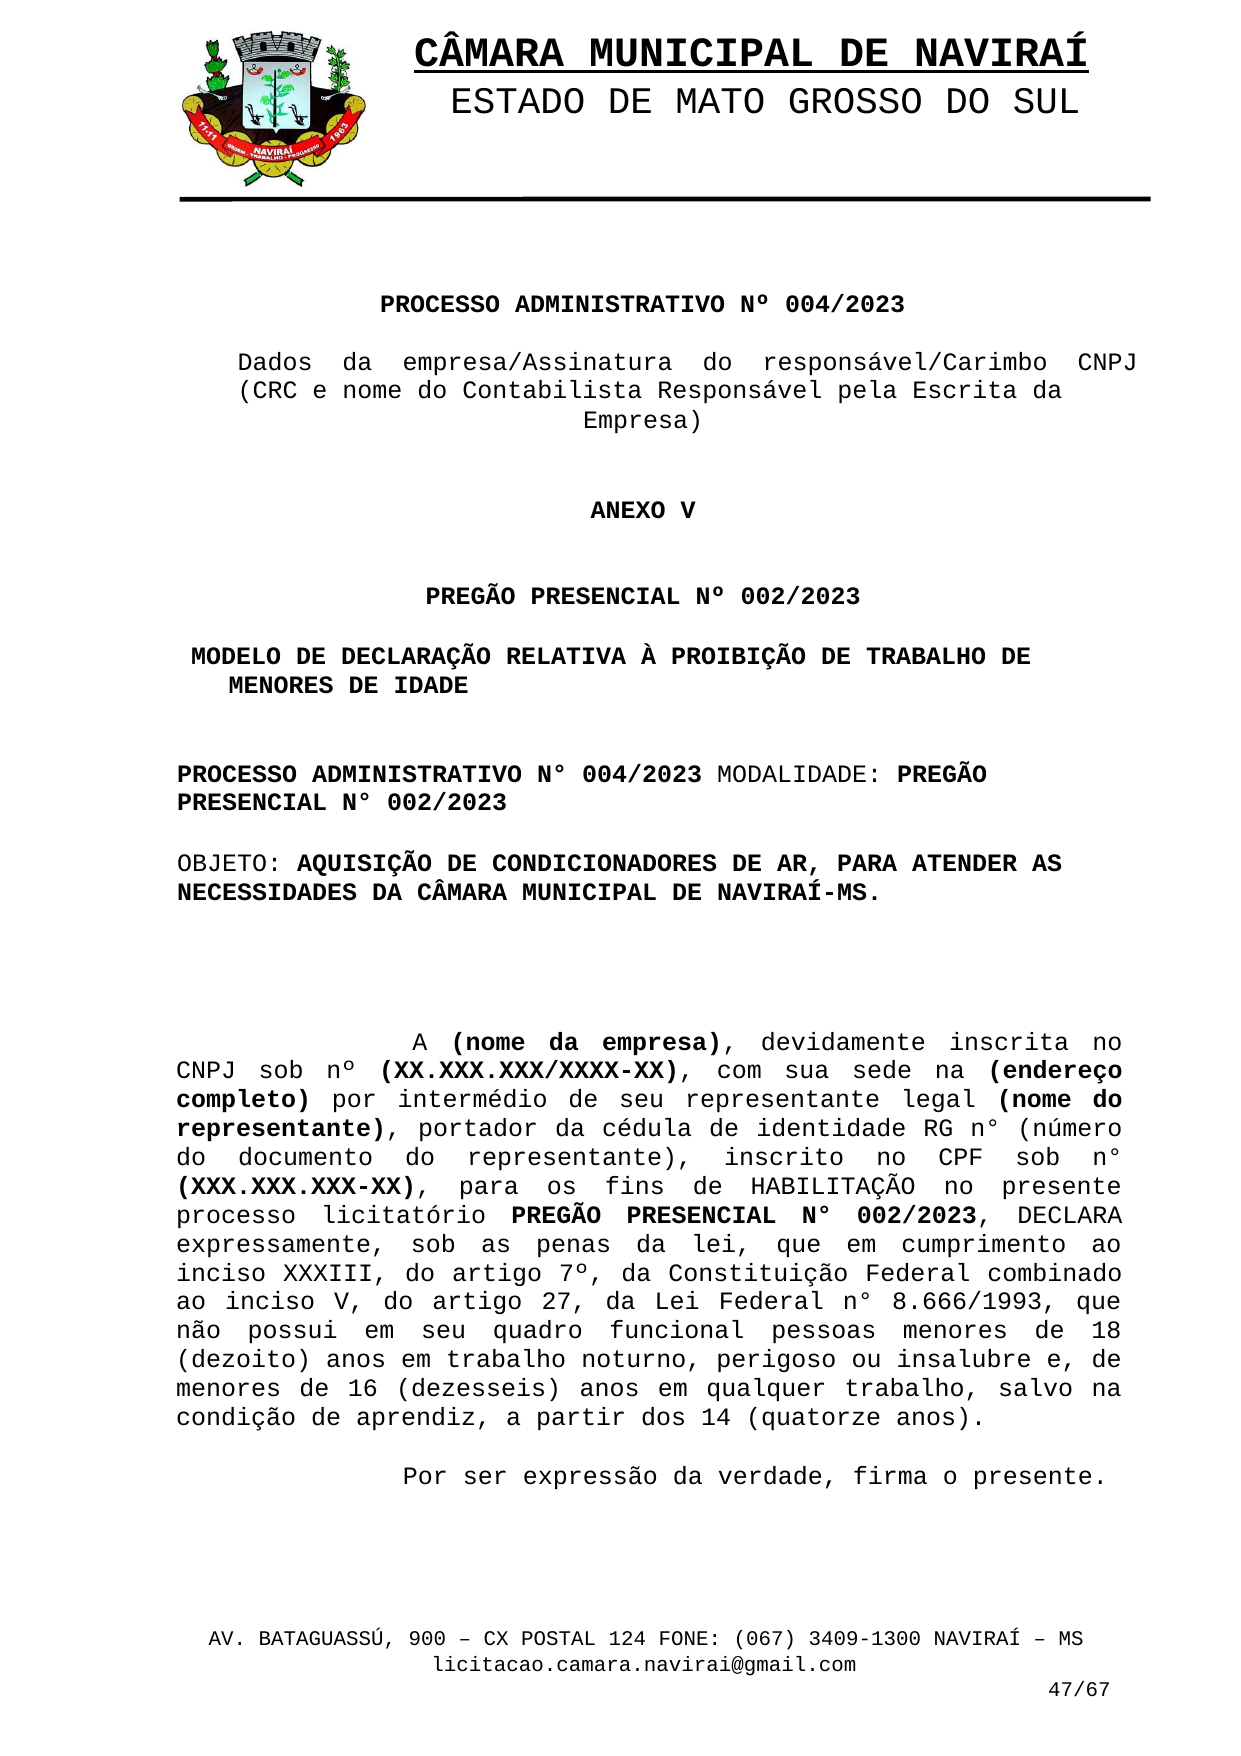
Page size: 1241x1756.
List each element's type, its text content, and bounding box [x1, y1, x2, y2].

text Empresa) [192, 407, 1108, 436]
text MODELO DE DECLARAÇÃO RELATIVA À PROIBIÇÃO DE TRABALHO DE MENORES DE IDADE [176, 643, 1070, 701]
text A (nome da empresa), devidamente inscrita no CNPJ sob nº (XX.XXX.XXX/XXXX-XX), com sua sede na (endereço completo) por intermédio de seu representante legal (nome do representante), portador da cédula de identidade RG n° (número do documento do representante), inscrito no CPF sob n° (XXX.XXX.XXX-XX), para os fins de HABILITAÇÃO no presente processo licitatório PREGÃO PRESENCIAL N° 002/2023, DECLARA expressamente, sob as penas da lei, que em cumprimento ao inciso XXXIII, do artigo 7º, da Constituição Federal combinado ao inciso V, do artigo 27, da Lei Federal n° 8.666/1993, que não possui em seu quadro funcional pessoas menores de 18 (dezoito) anos em trabalho noturno, perigoso ou insalubre e, de menores de 16 (dezesseis) anos em qualquer trabalho, salvo na condição de aprendiz, a partir dos 14 (quatorze anos). [176, 1029, 1122, 1433]
text OBJETO: AQUISIÇÃO DE CONDICIONADORES DE AR, PARA ATENDER AS NECESSIDADES DA CÂMARA MUNICIPAL DE NAVIRAÍ-MS. [177, 850, 1138, 907]
subtitle PROCESSO ADMINISTRATIVO N° 004/2023 MODALIDADE: PREGÃO PRESENCIAL N° 002/2023 [177, 761, 1138, 818]
text PREGÃO PRESENCIAL Nº 002/2023 [192, 583, 1108, 612]
text Por ser expressão da verdade, firma o presente. [177, 1464, 1122, 1492]
text ANEXO V [192, 497, 1108, 526]
text Dados da empresa/Assinatura do responsável/Carimbo CNPJ (CRC e nome do Contabilista Responsável pela Escrita da [237, 320, 1138, 406]
